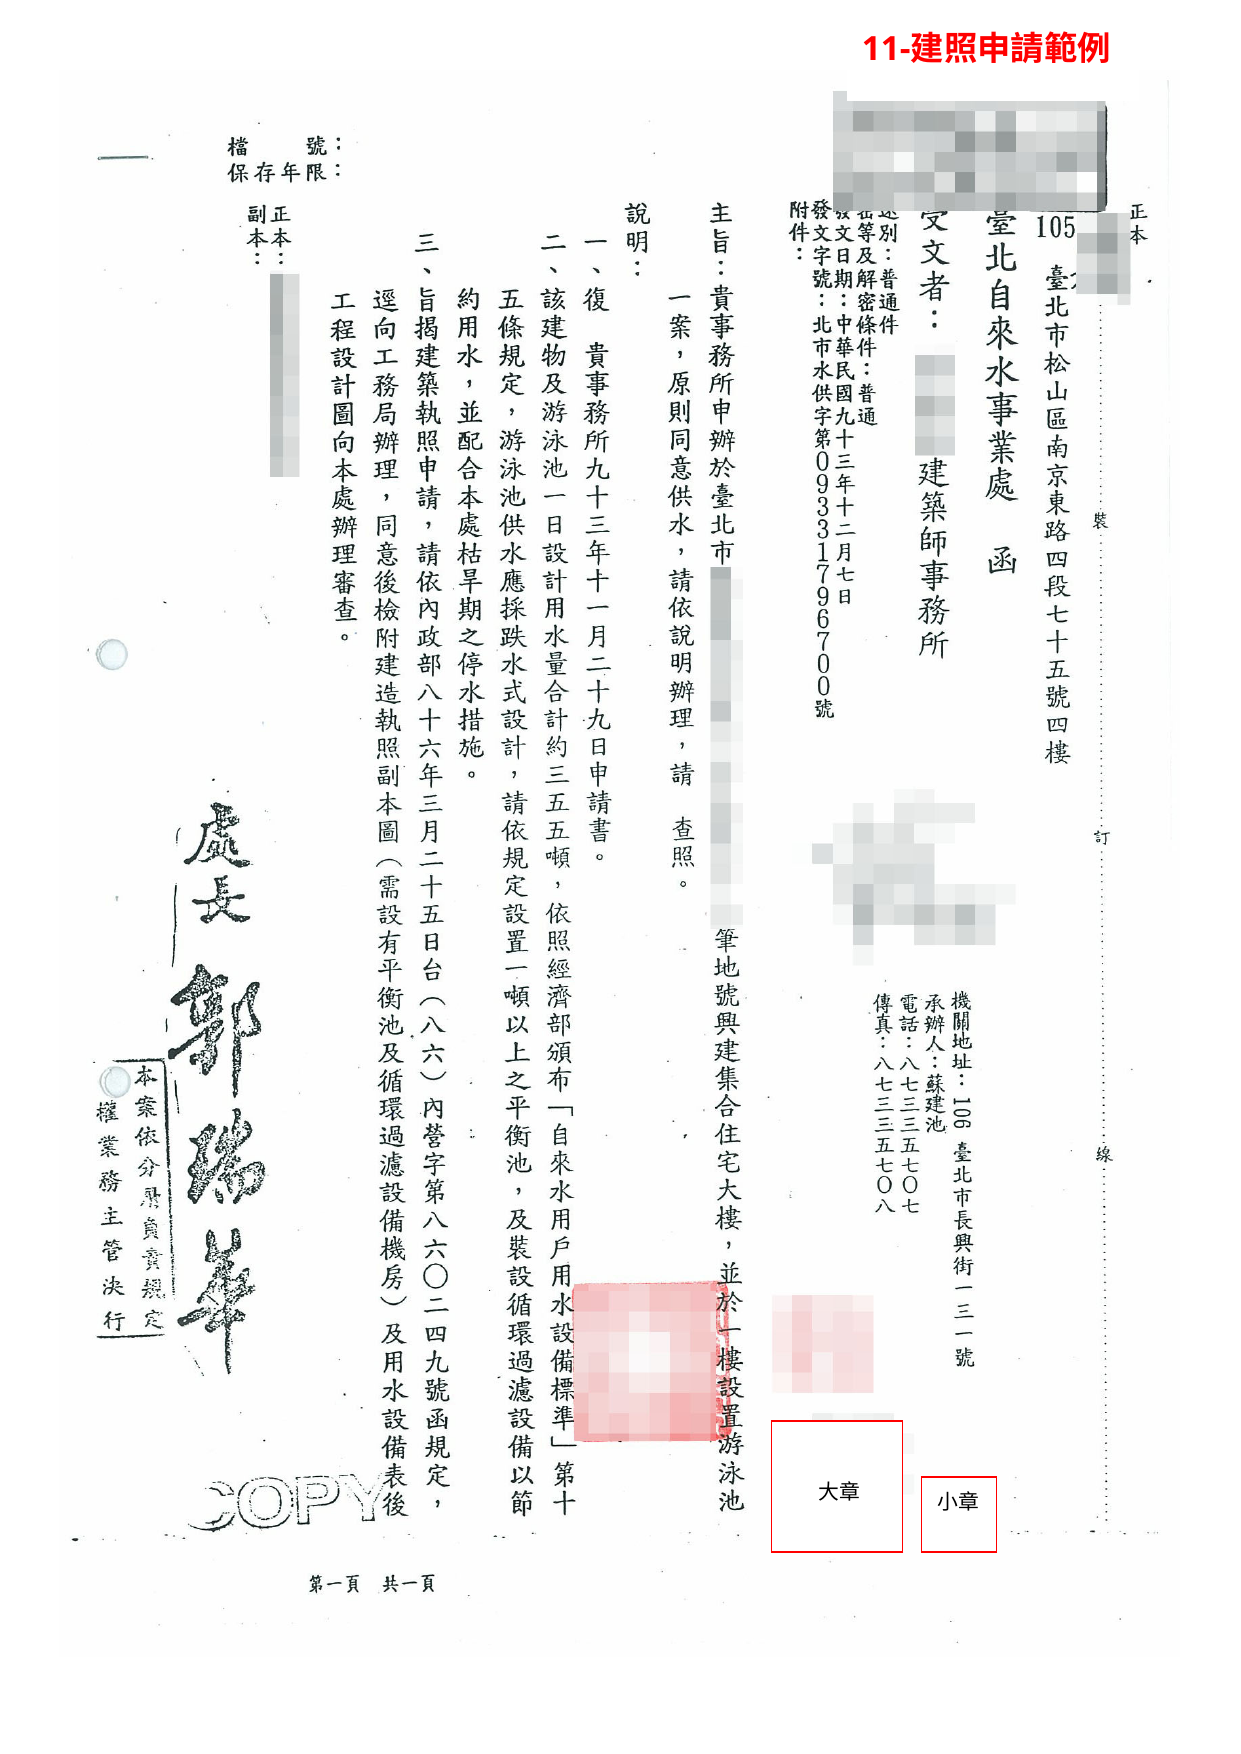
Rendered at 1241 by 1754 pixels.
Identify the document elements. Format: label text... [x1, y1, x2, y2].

picture [59, 70, 1181, 1657]
text 小章 [937, 1485, 981, 1516]
text 11-建照申請範例 [862, 22, 1123, 71]
text 大章 [787, 1475, 887, 1506]
